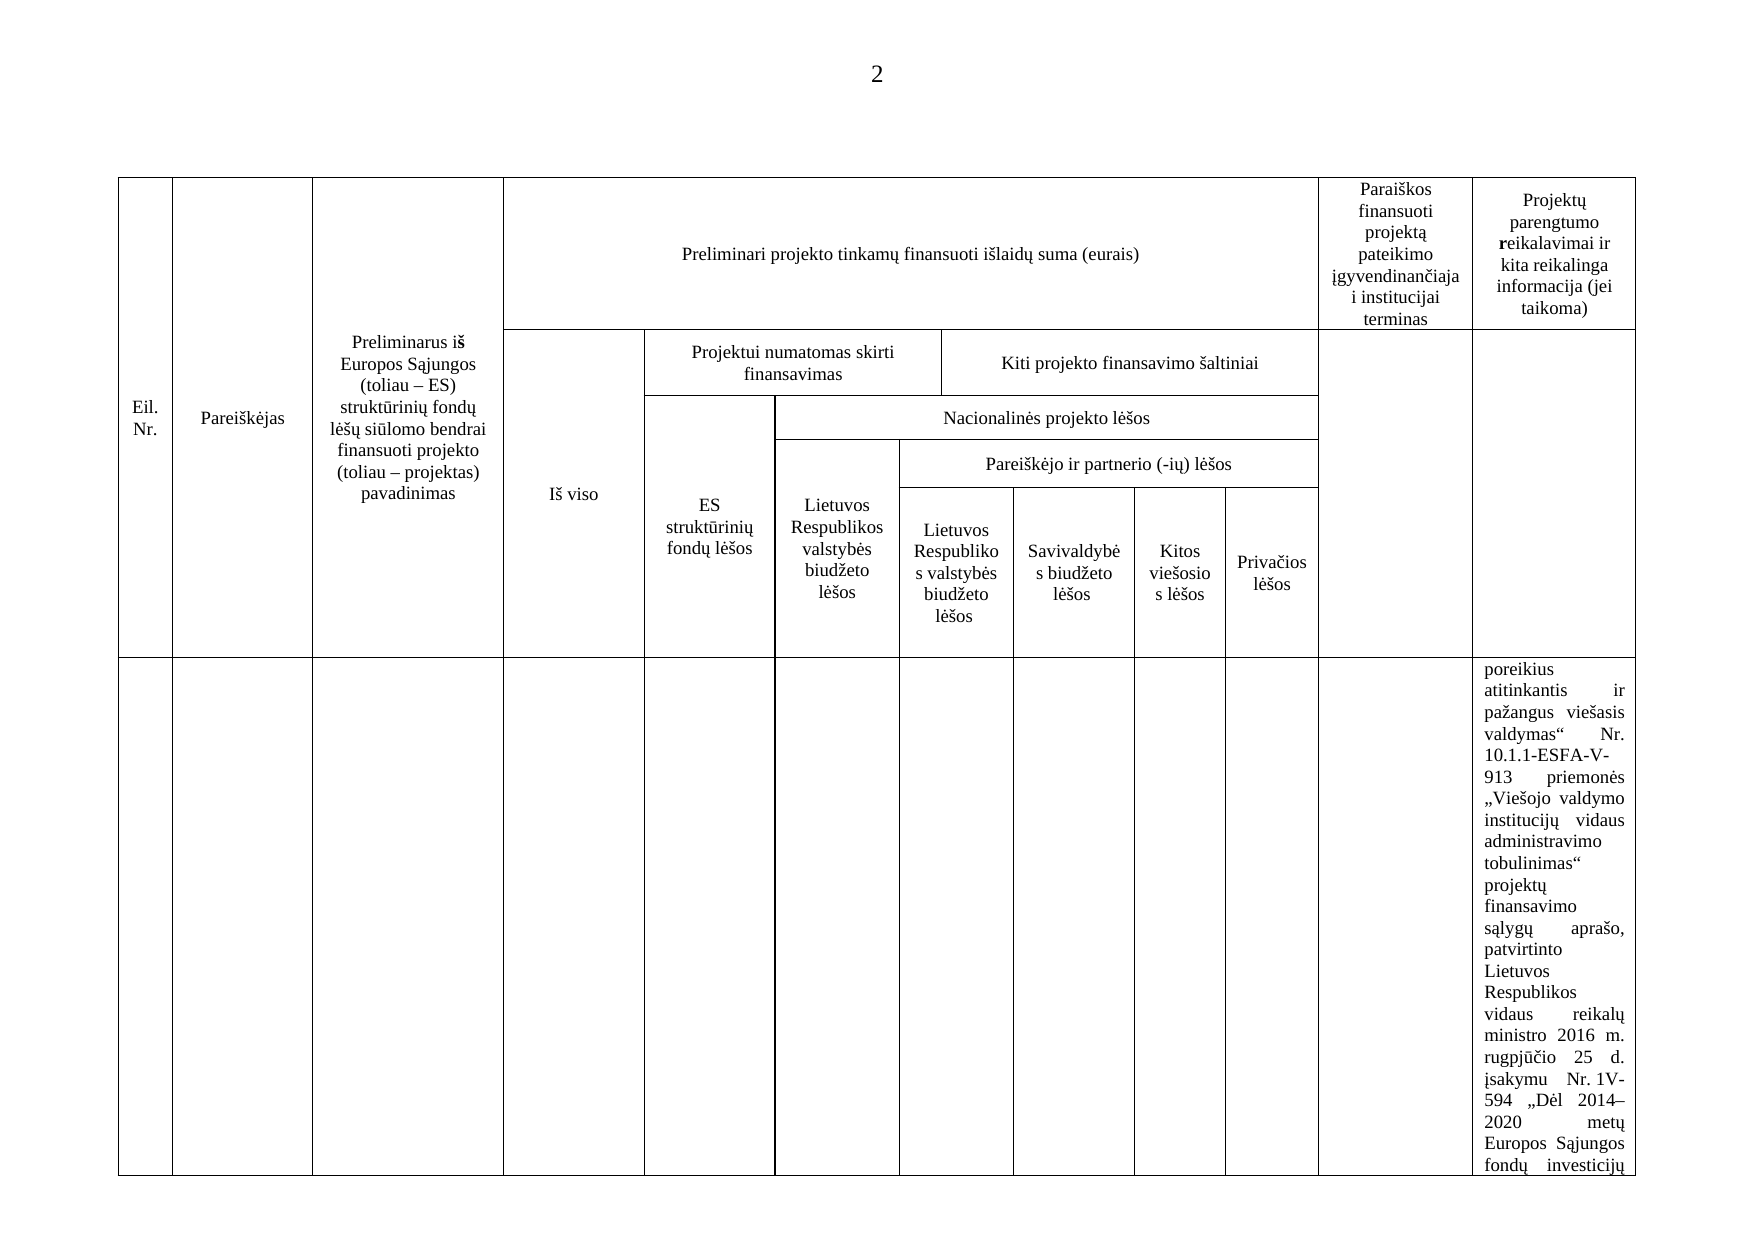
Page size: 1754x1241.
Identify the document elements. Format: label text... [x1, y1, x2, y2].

table_header Paraiškos finansuoti projektą pateikimo įgyvendinančiajai institucijai terminas [1319, 178, 1472, 329]
table_cell [1319, 658, 1472, 1175]
table_header Pareiškėjas [173, 178, 312, 657]
table_cell [173, 658, 312, 1175]
table_cell Projektui numatomas skirti finansavimas [645, 330, 941, 395]
table_cell poreikius atitinkantis ir pažangus viešasis valdymas“ Nr. 10.1.1-ESFA-V-913 priemonės „Viešojo valdymo institucijų vidaus administravimo tobulinimas“ projektų finansavimo sąlygų aprašo, patvirtinto Lietuvos Respublikos vidaus reikalų ministro 2016 m. rugpjūčio 25 d. įsakymu Nr. 1V-594 „Dėl 2014–2020 metų Europos Sąjungos fondų investicijų [1473, 658, 1635, 1175]
table_cell Kiti projekto finansavimo šaltiniai [942, 330, 1318, 395]
table_cell [1226, 658, 1318, 1175]
table_header Preliminarus iš Europos Sąjungos (toliau – ES) struktūrinių fondų lėšų siūlomo bendrai finansuoti projekto (toliau – projektas) pavadinimas [313, 178, 503, 657]
table_cell [1135, 658, 1225, 1175]
table_cell [313, 658, 503, 1175]
table_header Eil. Nr. [119, 178, 172, 657]
table_cell Iš viso [504, 330, 644, 657]
table_cell [645, 658, 774, 1175]
table_cell [504, 658, 644, 1175]
table_cell [900, 658, 1013, 1175]
table_cell Kitos viešosios lėšos [1135, 488, 1225, 657]
table_header Projektų parengtumo reikalavimai ir kita reikalinga informacija (jei taikoma) [1473, 178, 1635, 329]
table_cell [1473, 330, 1635, 657]
table_cell Lietuvos Respublikos valstybės biudžeto lėšos [900, 488, 1013, 657]
table_cell Savivaldybės biudžeto lėšos [1014, 488, 1134, 657]
table_header Preliminari projekto tinkamų finansuoti išlaidų suma (eurais) [504, 178, 1318, 329]
table_cell Pareiškėjo ir partnerio (-ių) lėšos [900, 440, 1318, 487]
table_cell [1014, 658, 1134, 1175]
table_cell [1319, 330, 1472, 657]
table_cell Nacionalinės projekto lėšos [776, 396, 1318, 439]
table_cell ES struktūrinių fondų lėšos [645, 396, 774, 657]
table_cell Privačios lėšos [1226, 488, 1318, 657]
table_cell Lietuvos Respublikos valstybės biudžeto lėšos [776, 440, 899, 657]
table_cell [776, 658, 899, 1175]
table_cell [119, 658, 172, 1175]
